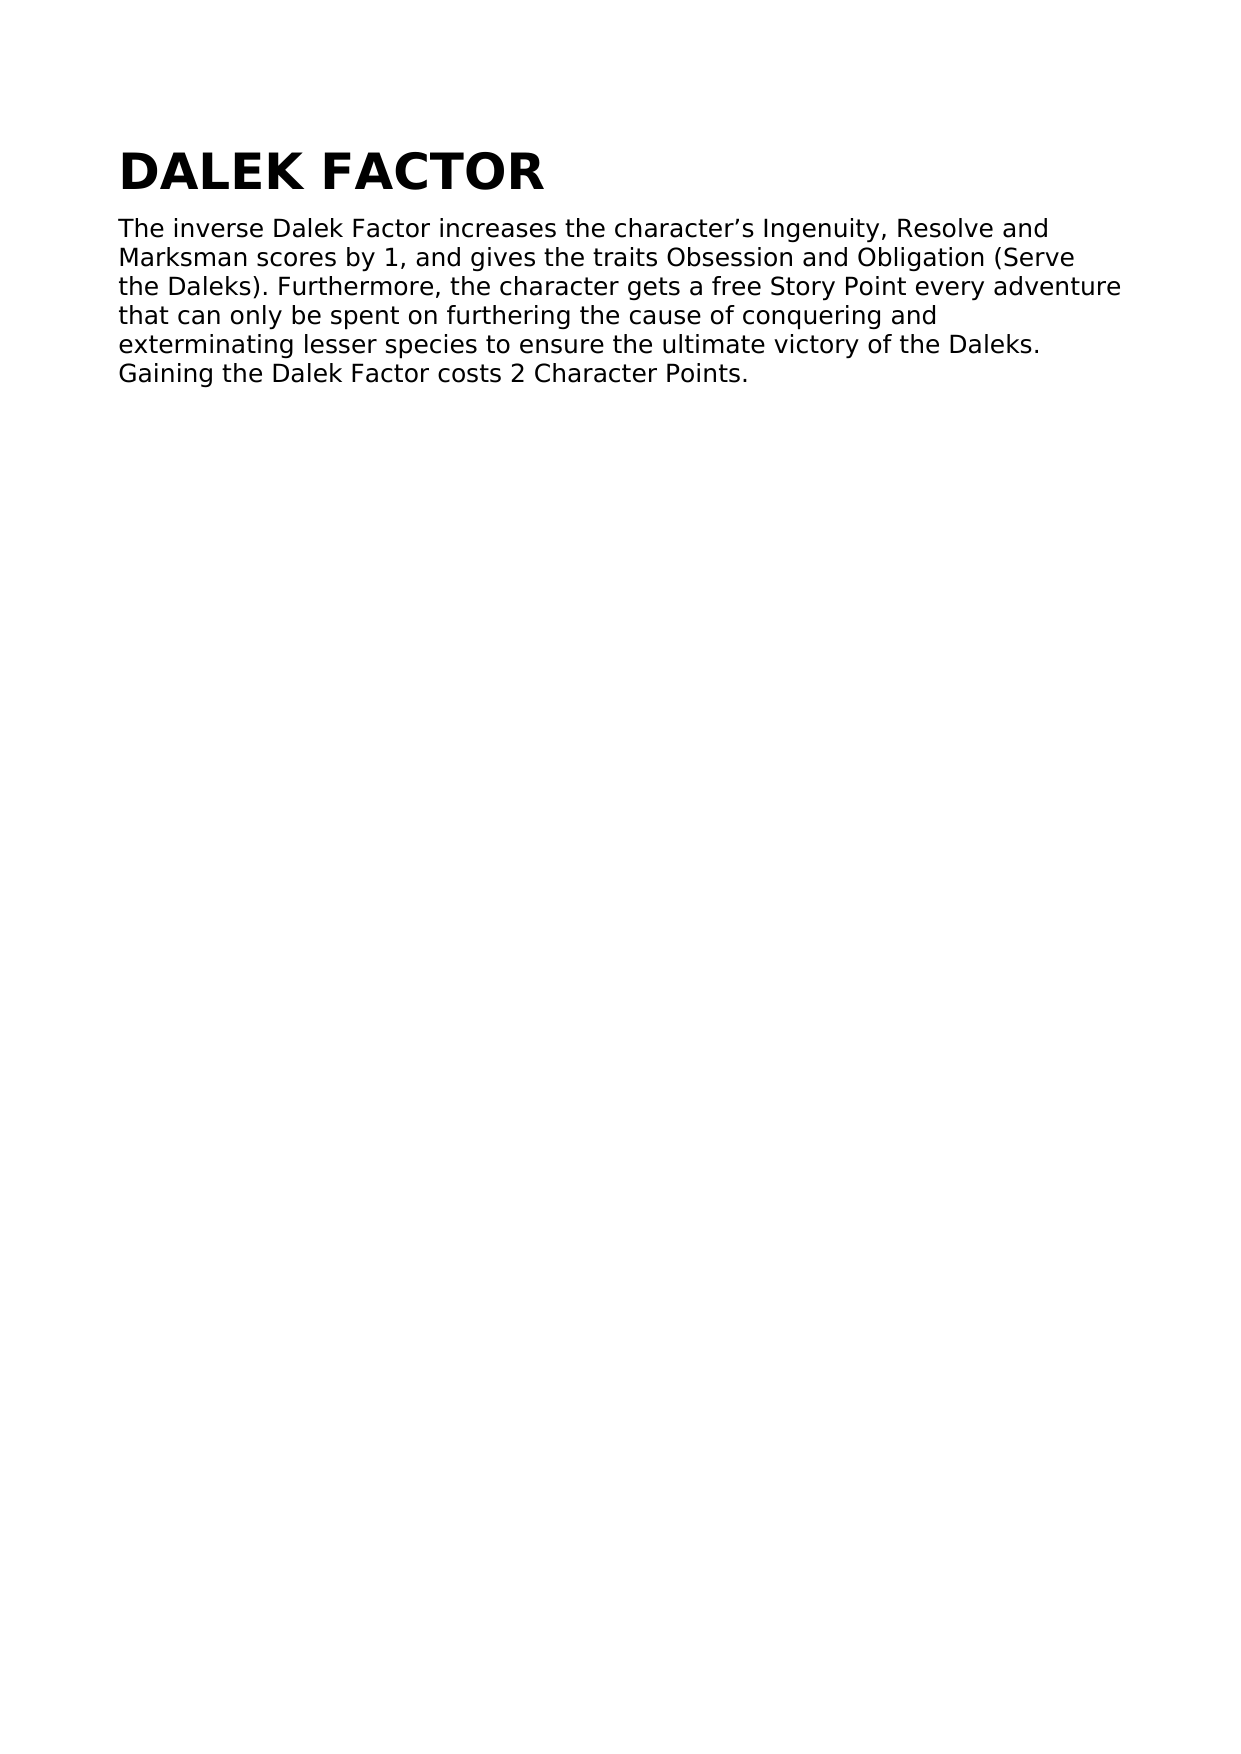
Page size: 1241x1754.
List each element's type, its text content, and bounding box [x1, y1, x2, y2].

subtitle DALEK FACTOR [118, 143, 1122, 201]
text The inverse Dalek Factor increases the character’s Ingenuity, Resolve and Marksman scores by 1, and gives the traits Obsession and Obligation (Serve the Daleks). Furthermore, the character gets a free Story Point every adventure that can only be spent on furthering the cause of conquering and exterminating lesser species to ensure the ultimate victory of the Daleks. Gaining the Dalek Factor costs 2 Character Points. [118, 214, 1122, 389]
